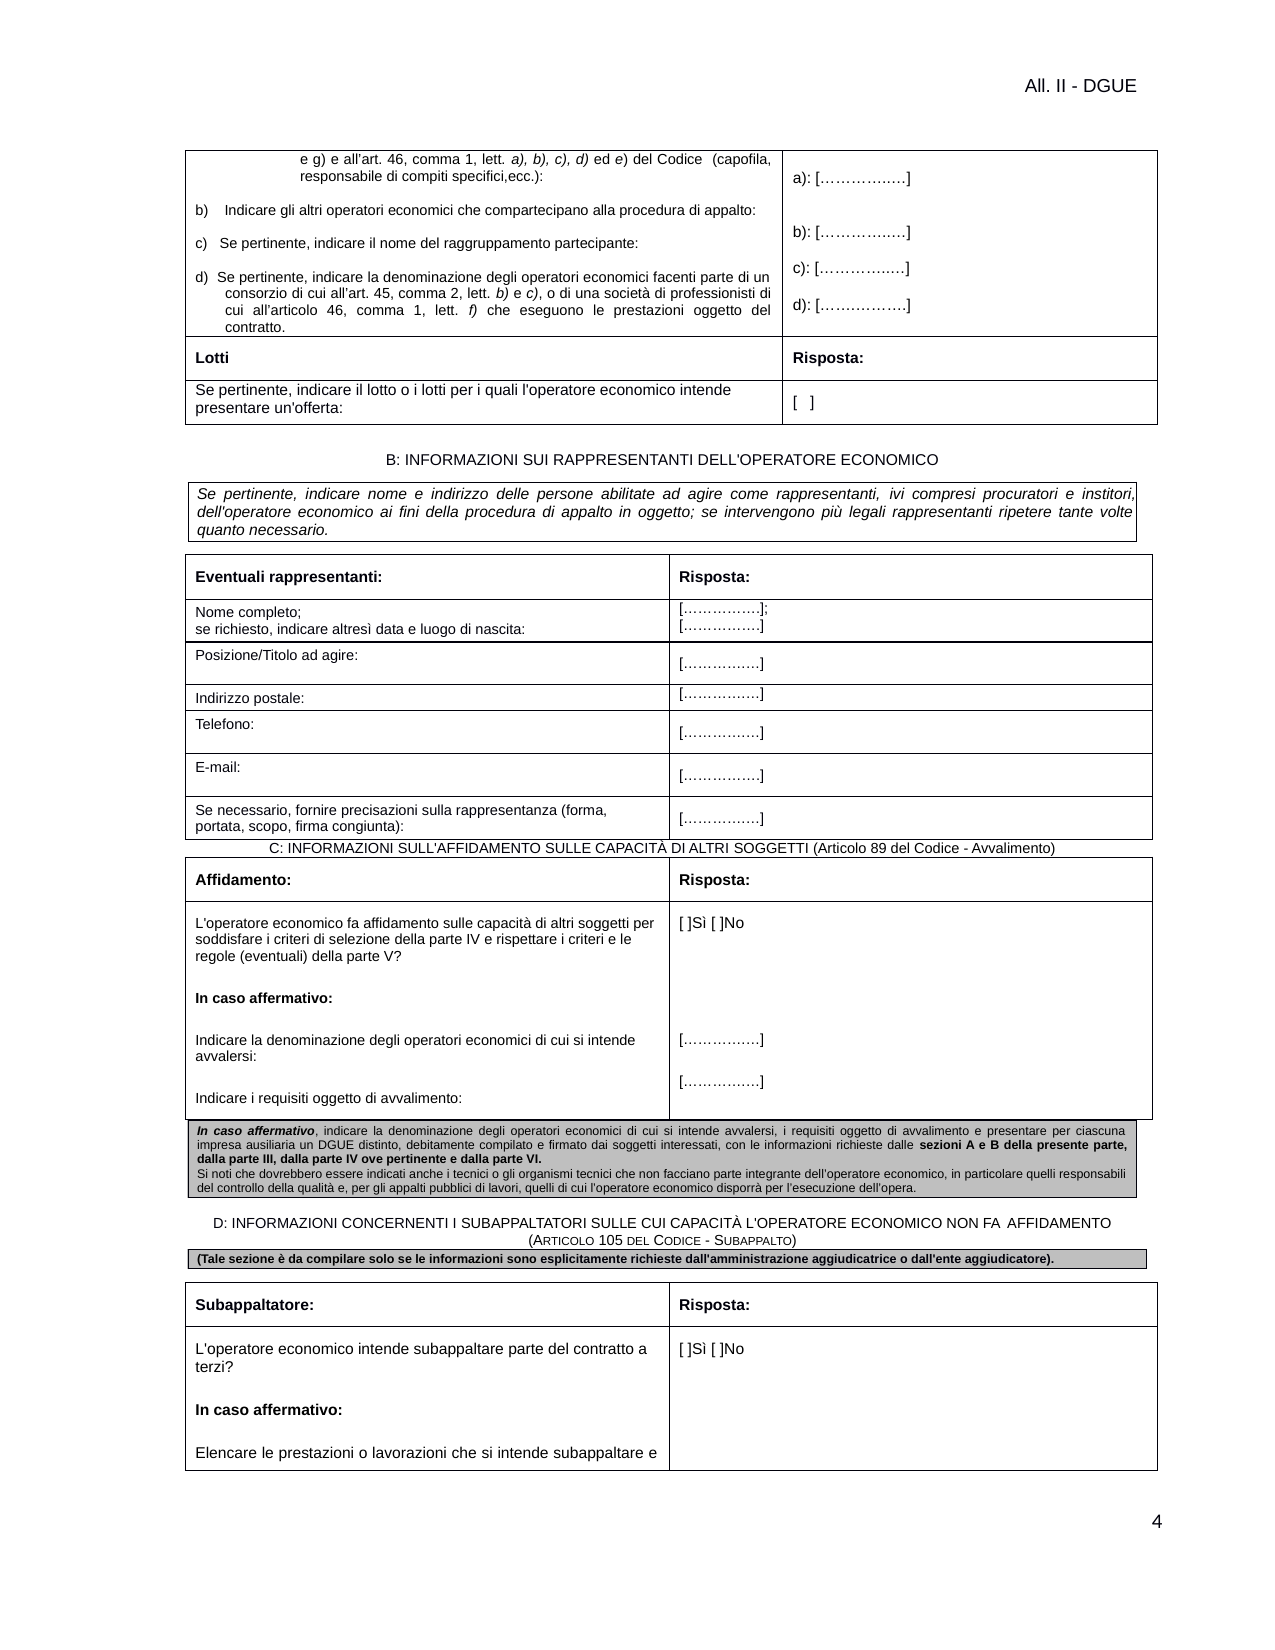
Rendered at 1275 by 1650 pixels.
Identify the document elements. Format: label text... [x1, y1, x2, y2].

table_cell [………….…] [670, 643, 1152, 684]
table_cell Risposta: [783, 337, 1157, 379]
table_cell Posizione/Titolo ad agire: [186, 643, 669, 684]
table_header Risposta: [670, 858, 1152, 901]
table_cell a): […………..…] b): […………..…] c): […………..…] d): […….……….] [783, 151, 1157, 336]
text Si noti che dovrebbero essere indicati anche i tecnici o gli organismi tecnici che non facciano parte integrante dell’operatore economico, in particolare quelli responsabili del controllo della qualità e, per gli appalti pubblici di lavori, quelli di cui l’operatore economico disporrà per l’esecuzione dell’opera. [189, 1163, 1136, 1197]
table_header Risposta: [670, 555, 1152, 598]
title (Tale sezione è da compilare solo se le informazioni sono esplicitamente richieste dall'amministrazione aggiudicatrice o dall'ente aggiudicatore). [189, 1250, 1146, 1268]
table_cell […………….]; […………….] [670, 600, 1152, 641]
table_cell Telefono: [186, 711, 669, 753]
text In caso affermativo, indicare la denominazione degli operatori economici di cui si intende avvalersi, i requisiti oggetto di avvalimento e presentare per ciascuna impresa ausiliaria un DGUE distinto, debitamente compilato e firmato dai soggetti interessati, con le informazioni richieste dalle sezioni A e B della presente parte, dalla parte III, dalla parte IV ove pertinente e dalla parte VI. [189, 1121, 1136, 1163]
table_header Affidamento: [186, 858, 669, 901]
table_cell Se pertinente, indicare il lotto o i lotti per i quali l'operatore economico intende presentare un'offerta: [186, 381, 782, 424]
table_cell Nome completo; se richiesto, indicare altresì data e luogo di nascita: [186, 600, 669, 641]
table_cell [ ]Sì [ ]No [670, 1327, 1157, 1470]
table_cell L'operatore economico fa affidamento sulle capacità di altri soggetti per soddisfare i criteri di selezione della parte IV e rispettare i criteri e le regole (eventuali) della parte V? In caso affermativo: Indicare la denominazione degli operatori economici di cui si intende avvalersi: Indicare i requisiti oggetto di avvalimento: [186, 902, 669, 1119]
table_cell [ ]Sì [ ]No [………….…] [………….…] [670, 902, 1152, 1119]
table_cell L'operatore economico intende subappaltare parte del contratto a terzi? In caso affermativo: Elencare le prestazioni o lavorazioni che si intende subappaltare e [186, 1327, 669, 1470]
table_cell Lotti [186, 337, 782, 379]
title C: Informazioni sull'affidamento SULLE Capacità di altri soggetti (Articolo 89 del Codice - Avvalimento) [187, 840, 1137, 857]
table_header Subappaltatore: [186, 1283, 669, 1326]
table_header Eventuali rappresentanti: [186, 555, 669, 598]
table_cell e g) e all’art. 46, comma 1, lett. a), b), c), d) ed e) del Codice (capofila, responsabile di compiti specifici,ecc.): b) Indicare gli altri operatori economici che compartecipano alla procedura di appalto: c) Se pertinente, indicare il nome del raggruppamento partecipante: d) Se pertinente, indicare la denominazione degli operatori economici facenti parte di un consorzio di cui all’art. 45, comma 2, lett. b) e c), o di una società di professionisti di cui all’articolo 46, comma 1, lett. f) che eseguono le prestazioni oggetto del contratto. [186, 151, 782, 336]
table_cell […………….] [670, 754, 1152, 796]
table_header Risposta: [670, 1283, 1157, 1326]
table_cell [………….…] [670, 711, 1152, 753]
table_cell [………….…] [670, 685, 1152, 710]
table_cell Indirizzo postale: [186, 685, 669, 710]
title D: Informazioni concernenti i subappaltatori sulle cui capacità l'operatore economico non fa affidamento (Articolo 105 del Codice - Subappalto) [187, 1215, 1137, 1249]
text Se pertinente, indicare nome e indirizzo delle persone abilitate ad agire come rappresentanti, ivi compresi procuratori e institori, dell'operatore economico ai fini della procedura di appalto in oggetto; se intervengono più legali rappresentanti ripetere tante volte quanto necessario. [189, 483, 1136, 541]
table_cell [………….…] [670, 797, 1152, 839]
table_cell [ ] [783, 381, 1157, 424]
title B: Informazioni sui rappresentanti dell'operatore economico [187, 451, 1137, 469]
table_cell Se necessario, fornire precisazioni sulla rappresentanza (forma, portata, scopo, firma congiunta): [186, 797, 669, 839]
table_cell E-mail: [186, 754, 669, 796]
